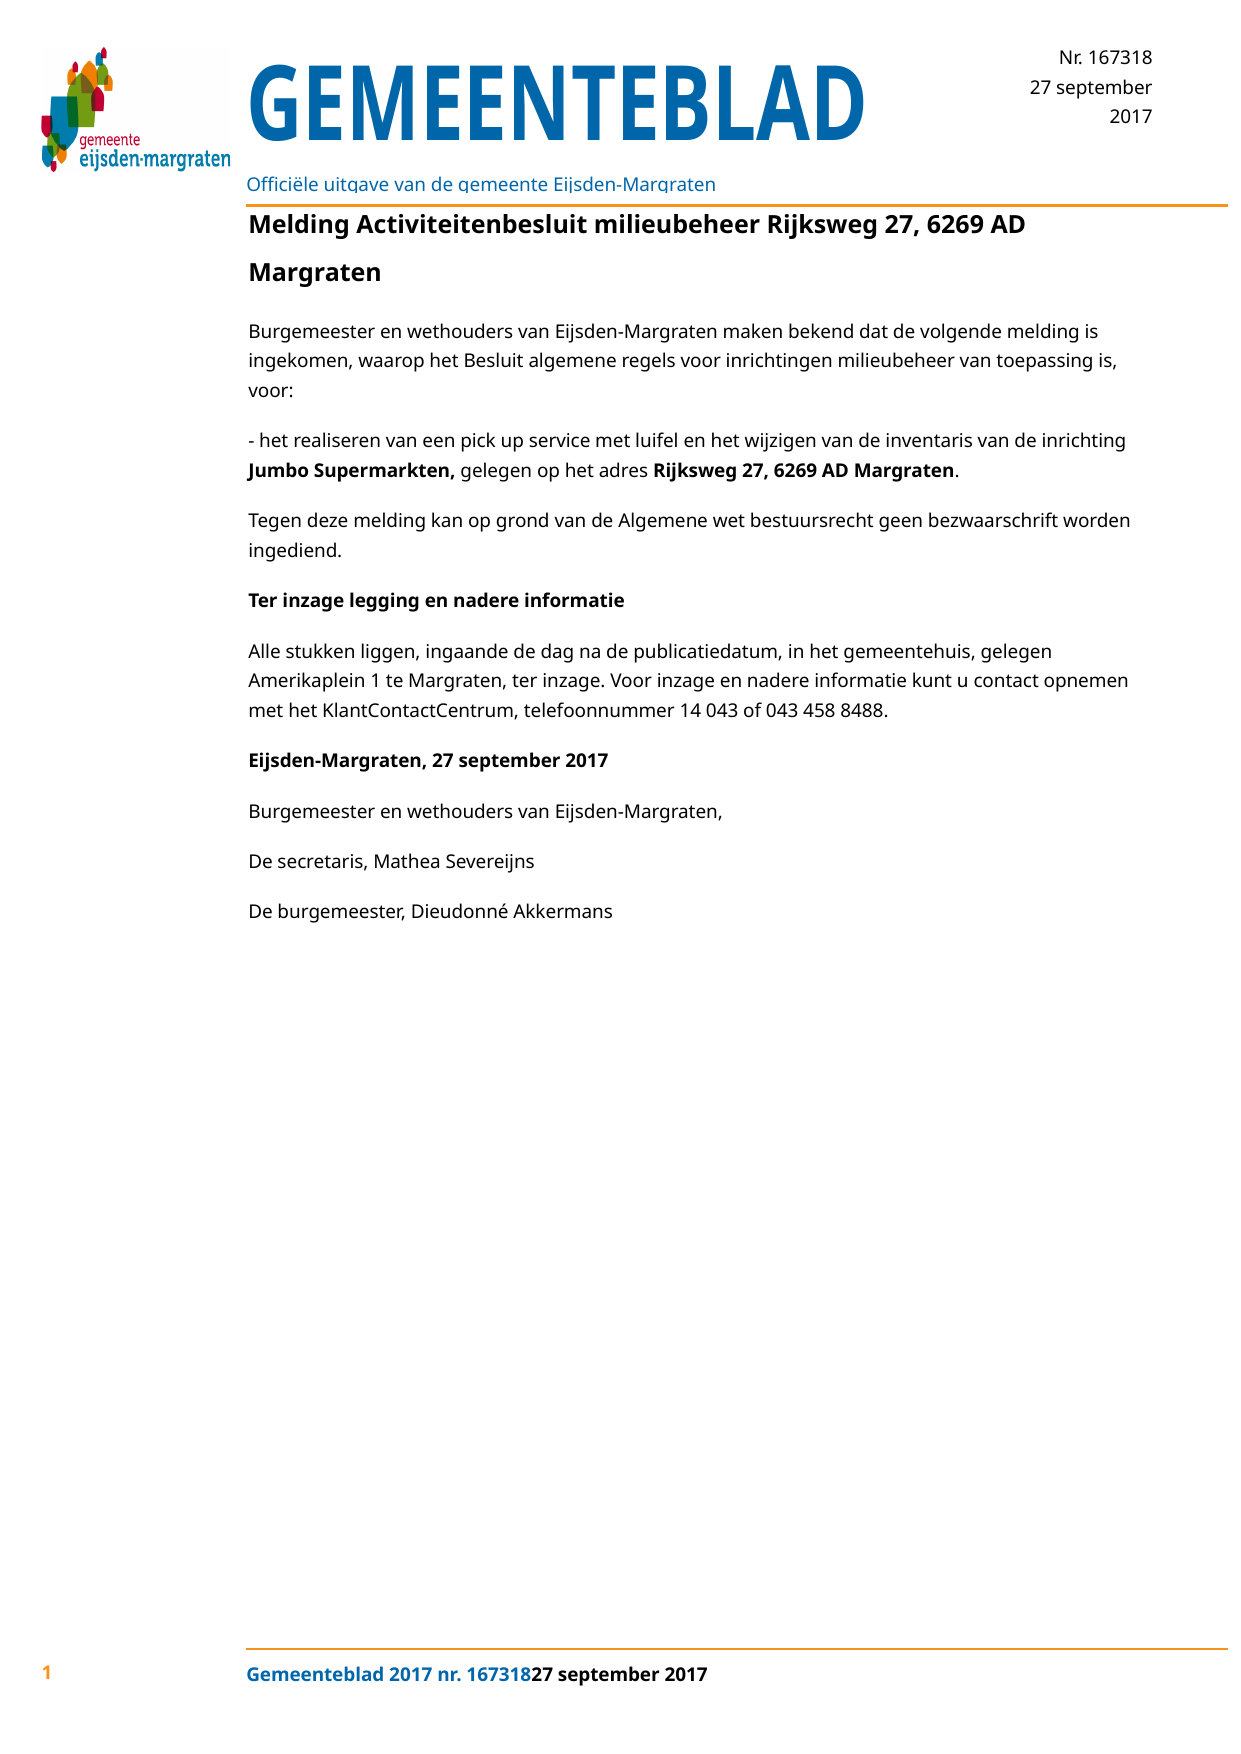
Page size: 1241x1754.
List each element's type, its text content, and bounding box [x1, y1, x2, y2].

text Ter inzage legging en nadere informatie [248, 587, 1152, 613]
text Burgemeester en wethouders van Eijsden-Margraten, [248, 798, 1152, 824]
text - het realiseren van een pick up service met luifel en het wijzigen van de inventaris van de inrichting Jumbo Supermarkten, gelegen op het adres Rijksweg 27, 6269 AD Margraten. [248, 427, 1152, 483]
text De burgemeester, Dieudonné Akkermans [248, 899, 1152, 924]
text De secretaris, Mathea Severeijns [248, 848, 1152, 874]
text Burgemeester en wethouders van Eijsden-Margraten maken bekend dat de volgende melding is ingekomen, waarop het Besluit algemene regels voor inrichtingen milieubeheer van toepassing is, voor: [248, 318, 1152, 403]
text Eijsden-Margraten, 27 september 2017 [248, 747, 1152, 773]
text Alle stukken liggen, ingaande de dag na de publicatiedatum, in het gemeentehuis, gelegen Amerikaplein 1 te Margraten, ter inzage. Voor inzage en nadere informatie kunt u contact opnemen met het KlantContactCentrum, telefoonnummer 14 043 of 043 458 8488. [248, 638, 1152, 723]
picture [41, 47, 231, 172]
text Melding Activiteitenbesluit milieubeheer Rijksweg 27, 6269 AD Margraten [248, 207, 1152, 288]
text Tegen deze melding kan op grond van de Algemene wet bestuursrecht geen bezwaarschrift worden ingediend. [248, 507, 1152, 563]
